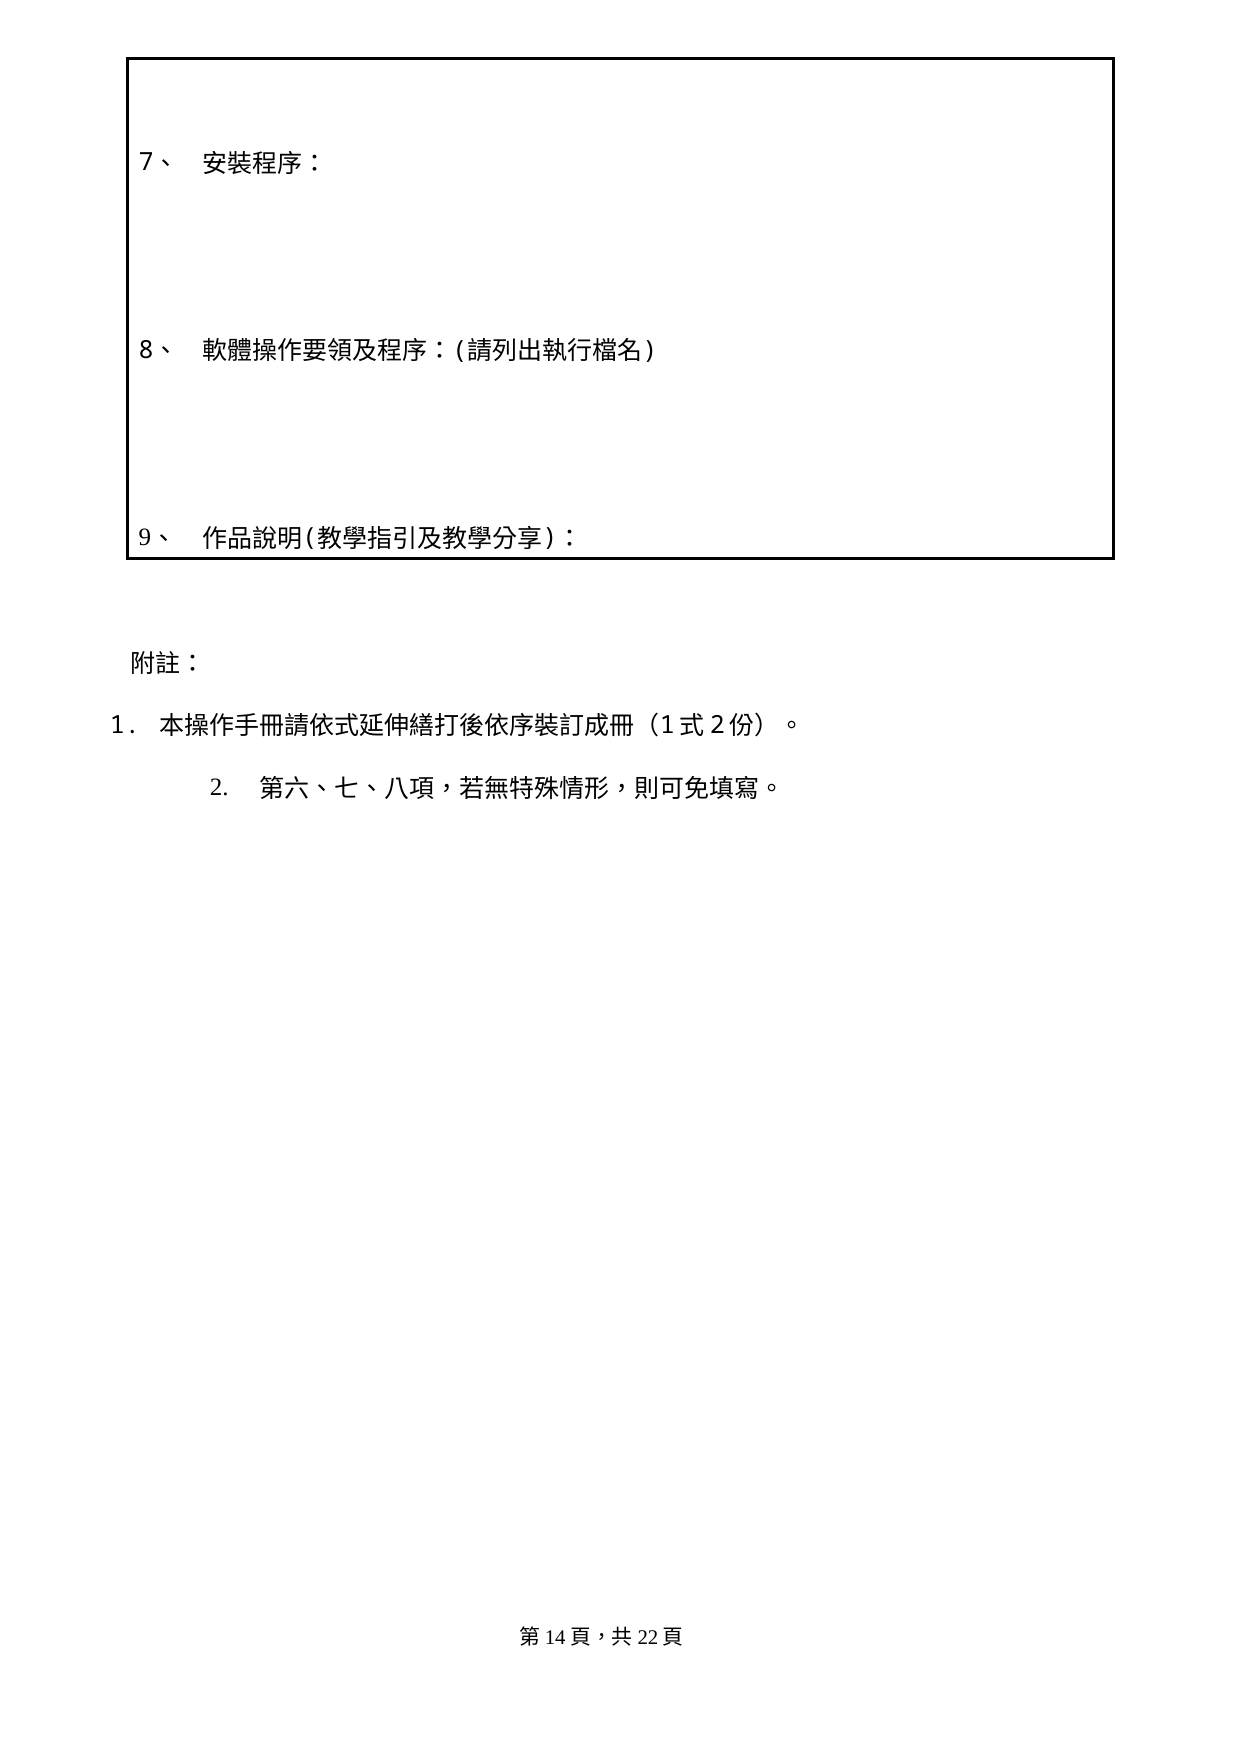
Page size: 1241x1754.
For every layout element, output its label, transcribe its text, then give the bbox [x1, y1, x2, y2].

table_header 作品名稱： 適用對象（年級、學年）： 學習領域： 單元主題： 內容摘要： 教學目標： 使用環境需求： 硬體需求 軟體需求 安裝程序： 軟體操作要領及程序：(請列出執行檔名) 作品說明(教學指引及教學分享)： [129, 60, 1112, 557]
list 第六、七、八項，若無特殊情形，則可免填寫。 [180, 744, 1110, 807]
text 附註： [130, 619, 1110, 682]
list 本操作手冊請依式延伸繕打後依序裝訂成冊（1式2份）。 [109, 682, 1110, 744]
